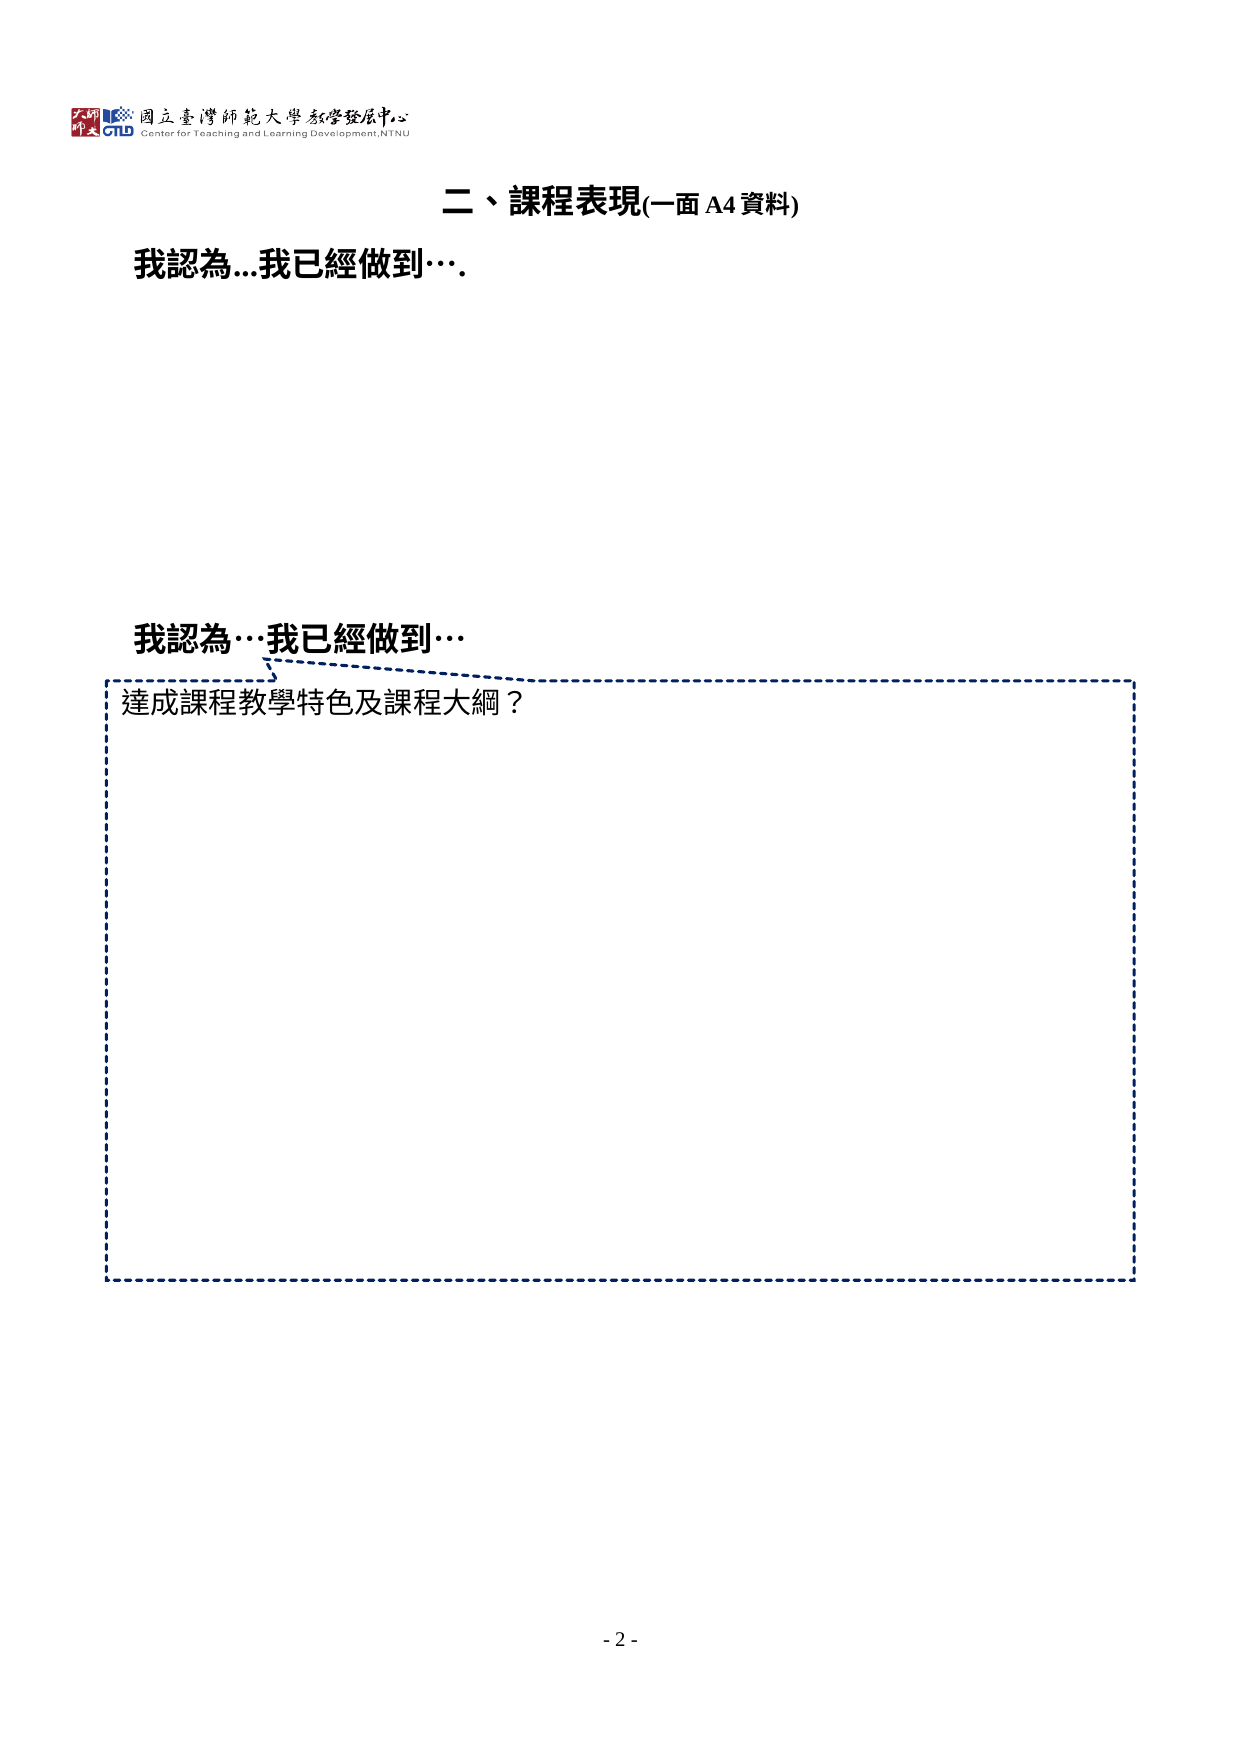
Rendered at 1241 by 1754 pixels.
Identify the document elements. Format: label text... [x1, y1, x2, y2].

picture [55, 88, 425, 150]
text 我認為...我已經做到…. [133, 220, 1107, 282]
text 我認為…我已經做到… [133, 595, 1107, 657]
text 二、課程表現(一面A4資料) [133, 157, 1107, 220]
